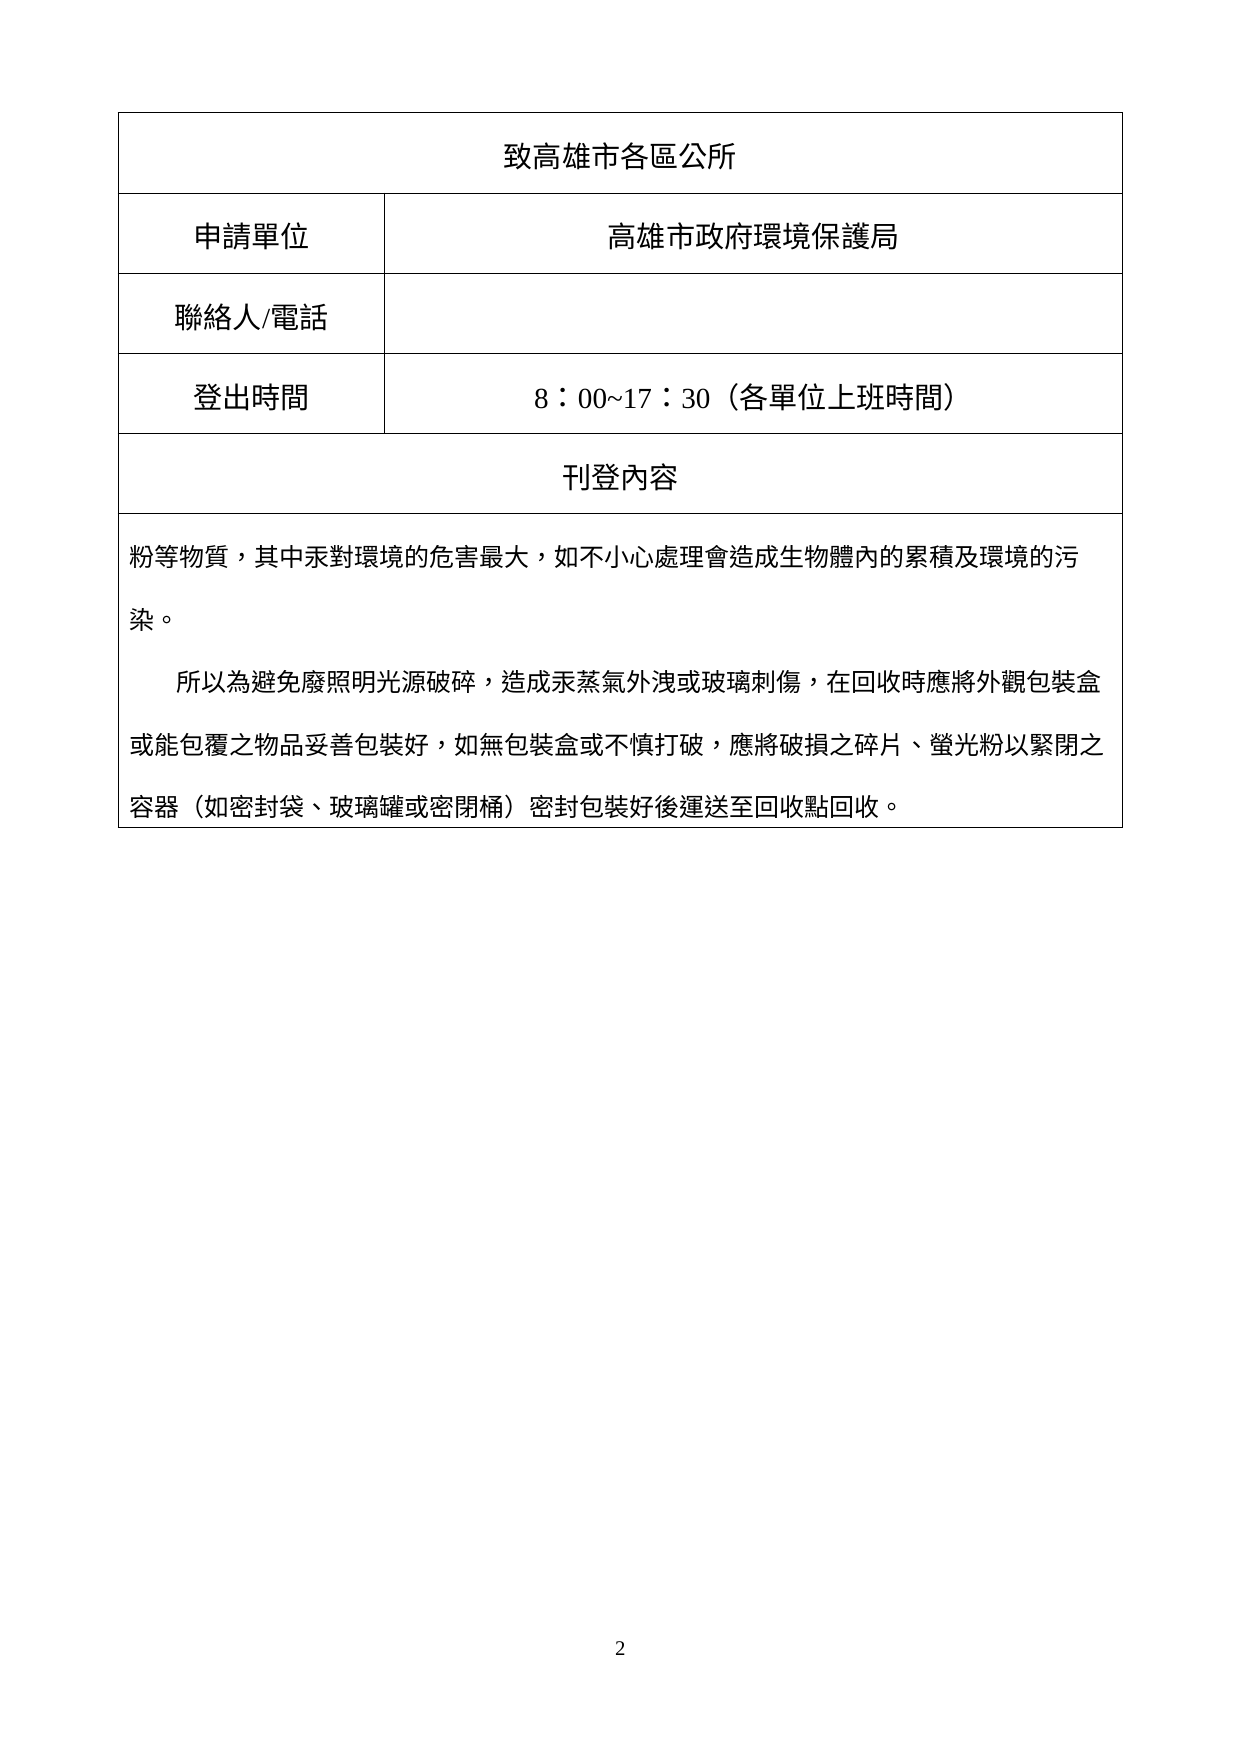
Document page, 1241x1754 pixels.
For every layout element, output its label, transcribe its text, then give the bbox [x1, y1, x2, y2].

table_cell 粉等物質，其中汞對環境的危害最大，如不小心處理會造成生物體內的累積及環境的污染。 所以為避免廢照明光源破碎，造成汞蒸氣外洩或玻璃刺傷，在回收時應將外觀包裝盒或能包覆之物品妥善包裝好，如無包裝盒或不慎打破，應將破損之碎片、螢光粉以緊閉之容器（如密封袋、玻璃罐或密閉桶）密封包裝好後運送至回收點回收。 [119, 514, 1122, 827]
table_cell [385, 274, 1122, 353]
table_cell 申請單位 [119, 194, 384, 273]
table_cell 聯絡人/電話 [119, 274, 384, 353]
table_cell 8：00~17：30（各單位上班時間） [385, 354, 1122, 433]
table_cell 刊登內容 [119, 434, 1122, 513]
table_cell 高雄市政府環境保護局 [385, 194, 1122, 273]
table_header 致高雄市各區公所 [119, 113, 1122, 192]
table_cell 登出時間 [119, 354, 384, 433]
